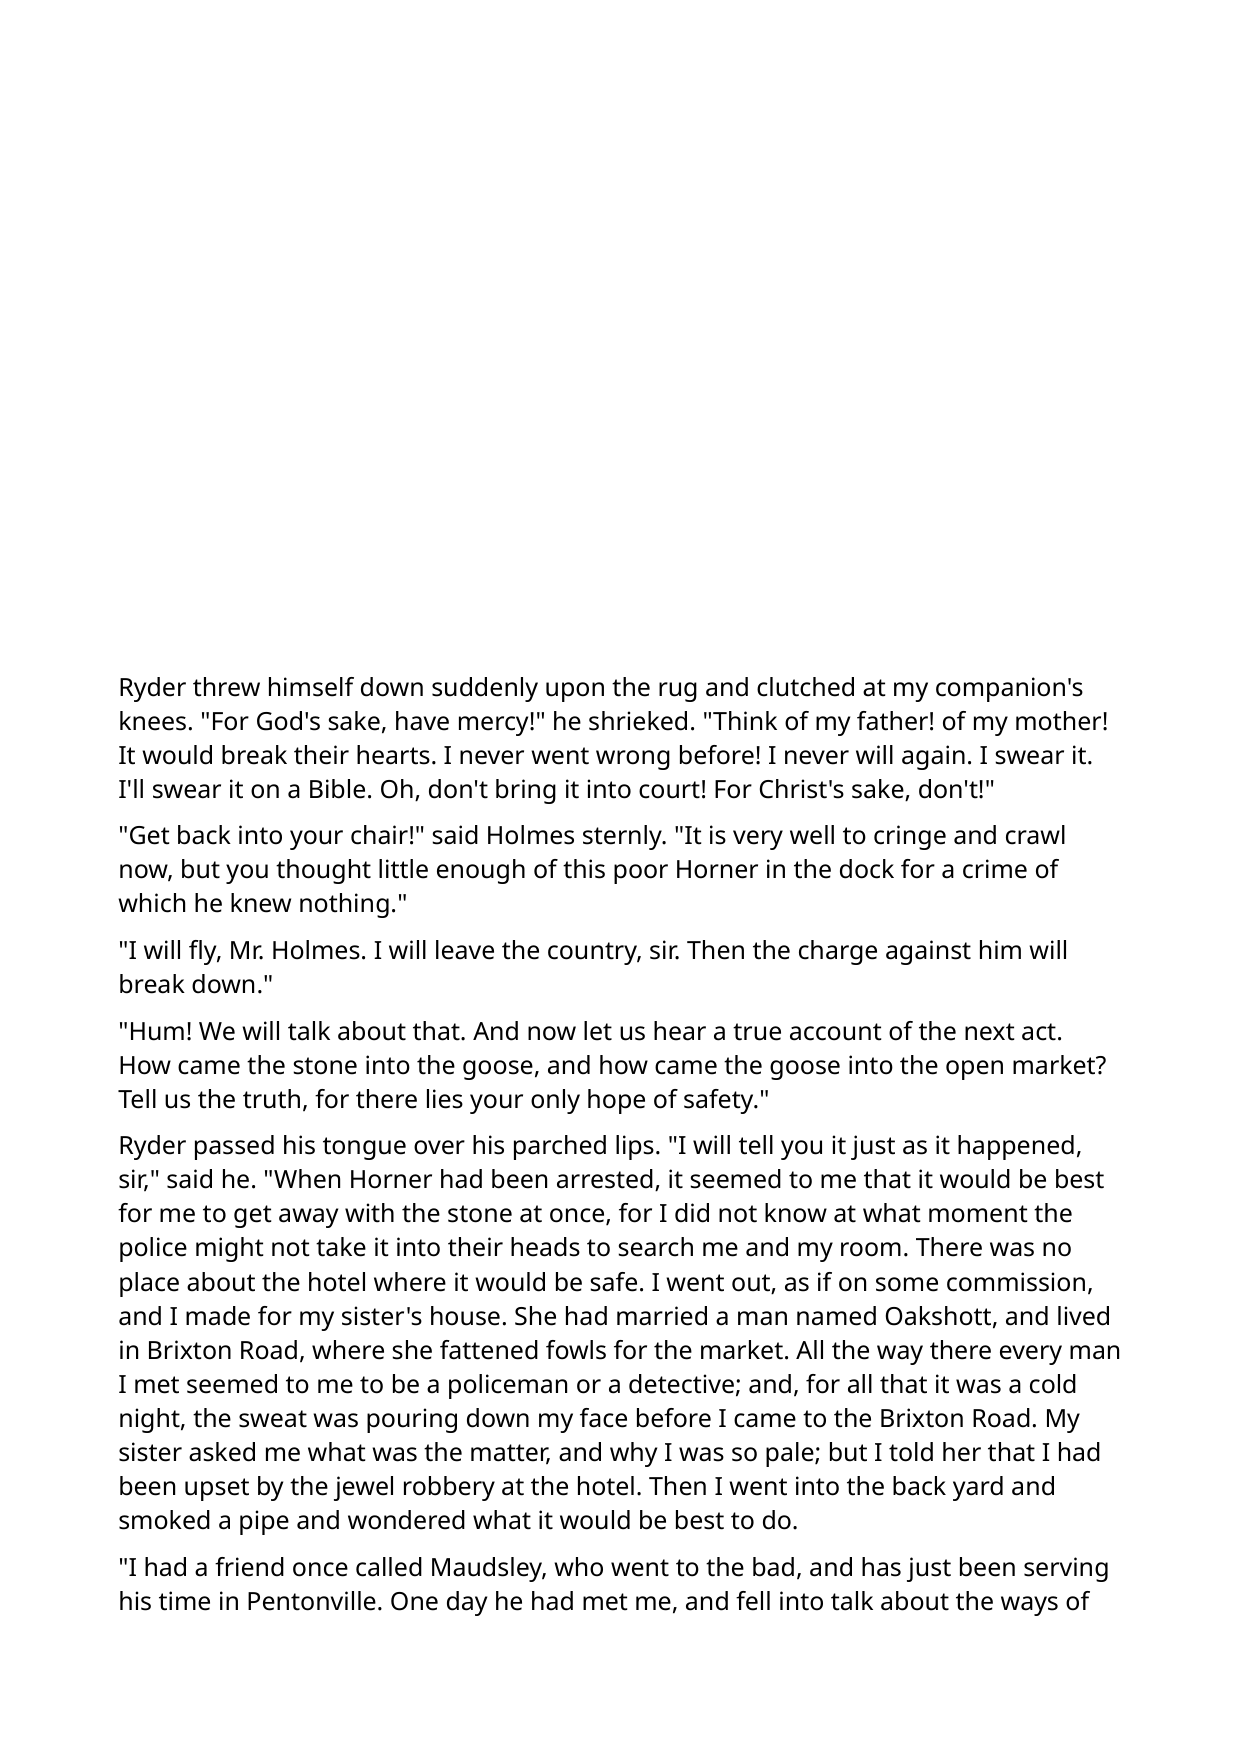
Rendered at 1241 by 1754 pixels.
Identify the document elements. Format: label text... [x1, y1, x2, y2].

text Ryder threw himself down suddenly upon the rug and clutched at my companion's knees. "For God's sake, have mercy!" he shrieked. "Think of my father! of my mother! It would break their hearts. I never went wrong before! I never will again. I swear it. I'll swear it on a Bible. Oh, don't bring it into court! For Christ's sake, don't!" [118, 669, 1122, 805]
text "Hum! We will talk about that. And now let us hear a true account of the next act. How came the stone into the goose, and how came the goose into the open market? Tell us the truth, for there lies your only hope of safety." [118, 1013, 1122, 1115]
text "I will fly, Mr. Holmes. I will leave the country, sir. Then the charge against him will break down." [118, 933, 1122, 1001]
text Ryder passed his tongue over his parched lips. "I will tell you it just as it happened, sir," said he. "When Horner had been arrested, it seemed to me that it would be best for me to get away with the stone at once, for I did not know at what moment the police might not take it into their heads to search me and my room. There was no place about the hotel where it would be safe. I went out, as if on some commission, and I made for my sister's house. She had married a man named Oakshott, and lived in Brixton Road, where she fattened fowls for the market. All the way there every man I met seemed to me to be a policeman or a detective; and, for all that it was a cold night, the sweat was pouring down my face before I came to the Brixton Road. My sister asked me what was the matter, and why I was so pale; but I told her that I had been upset by the jewel robbery at the hotel. Then I went into the back yard and smoked a pipe and wondered what it would be best to do. [118, 1128, 1122, 1537]
text "Get back into your chair!" said Holmes sternly. "It is very well to cringe and crawl now, but you thought little enough of this poor Horner in the dock for a crime of which he knew nothing." [118, 818, 1122, 920]
text "I had a friend once called Maudsley, who went to the bad, and has just been serving his time in Pentonville. One day he had met me, and fell into talk about the ways of [118, 1549, 1122, 1617]
